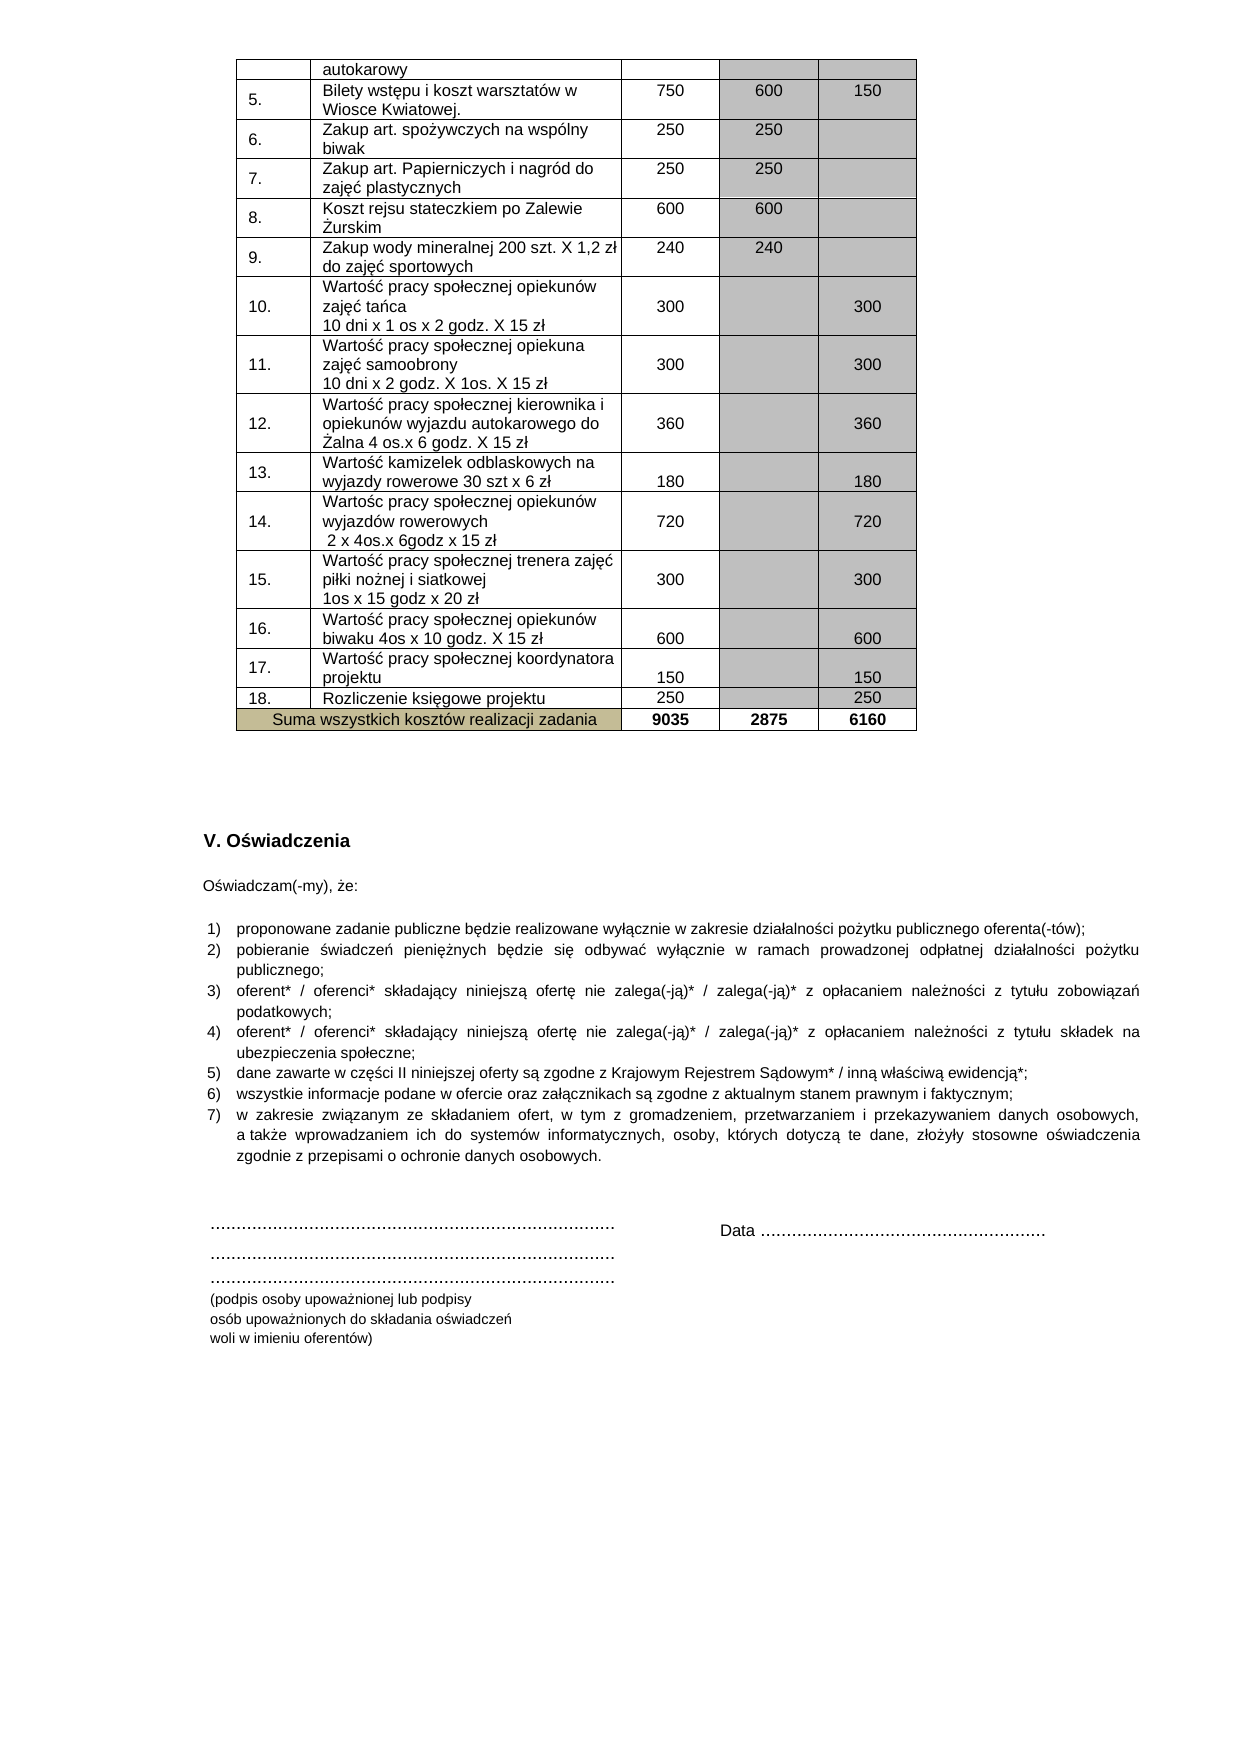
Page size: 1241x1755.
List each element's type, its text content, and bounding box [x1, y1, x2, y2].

table_cell .............................................................................. [210, 1236, 621, 1266]
table_cell Wartość pracy społecznej kierownika i opiekunów wyjazdu autokarowego do Żalna 4 os.x 6 godz. X 15 zł [311, 394, 621, 452]
table_cell 250 [622, 688, 719, 708]
table_cell [819, 60, 916, 79]
table_cell Suma wszystkich kosztów realizacji zadania [237, 709, 621, 730]
table_cell 600 [720, 80, 818, 119]
table_cell V. Oświadczenia Oświadczam(-my), że: 1) proponowane zadanie publiczne będzie realizowane wyłącznie w zakresie działalności pożytku publicznego oferenta(-tów); 2) pobieranie świadczeń pieniężnych będzie się odbywać wyłącznie w ramach prowadzonej odpłatnej działalności pożytku publicznego; 3) oferent* / oferenci* składający niniejszą ofertę nie zalega(-ją)* / zalega(-ją)* z opłacaniem należności z tytułu zobowiązań podatkowych; 4) oferent* / oferenci* składający niniejszą ofertę nie zalega(-ją)* / zalega(-ją)* z opłacaniem należności z tytułu składek na ubezpieczenia społeczne; 5) dane zawarte w części II niniejszej oferty są zgodne z Krajowym Rejestrem Sądowym* / inną właściwą ewidencją*; 6) wszystkie informacje podane w ofercie oraz załącznikach są zgodne z aktualnym stanem prawnym i faktycznym; 7) w zakresie związanym ze składaniem ofert, w tym z gromadzeniem, przetwarzaniem i przekazywaniem danych osobowych, a także wprowadzaniem ich do systemów informatycznych, osoby, których dotyczą te dane, złożyły stosowne oświadczenia zgodnie z przepisami o ochronie danych osobowych. [118, 895, 1141, 1168]
table_cell Wartość pracy społecznej opiekunów biwaku 4os x 10 godz. X 15 zł [311, 609, 621, 648]
table_cell 11. [237, 336, 310, 393]
table_cell .............................................................................. [210, 1266, 621, 1291]
table_cell [917, 59, 1141, 730]
table_cell 300 [819, 336, 916, 393]
table_cell [720, 336, 818, 393]
table_cell 180 [819, 453, 916, 491]
table_cell V. Oświadczenia Oświadczam(-my), że: 1) proponowane zadanie publiczne będzie realizowane wyłącznie w zakresie działalności pożytku publicznego oferenta(-tów); 2) pobieranie świadczeń pieniężnych będzie się odbywać wyłącznie w ramach prowadzonej odpłatnej działalności pożytku publicznego; 3) oferent* / oferenci* składający niniejszą ofertę nie zalega(-ją)* / zalega(-ją)* z opłacaniem należności z tytułu zobowiązań podatkowych; 4) oferent* / oferenci* składający niniejszą ofertę nie zalega(-ją)* / zalega(-ją)* z opłacaniem należności z tytułu składek na ubezpieczenia społeczne; 5) dane zawarte w części II niniejszej oferty są zgodne z Krajowym Rejestrem Sądowym* / inną właściwą ewidencją*; 6) wszystkie informacje podane w ofercie oraz załącznikach są zgodne z aktualnym stanem prawnym i faktycznym; 7) w zakresie związanym ze składaniem ofert, w tym z gromadzeniem, przetwarzaniem i przekazywaniem danych osobowych, a także wprowadzaniem ich do systemów informatycznych, osoby, których dotyczą te dane, złożyły stosowne oświadczenia zgodnie z przepisami o ochronie danych osobowych. [118, 730, 1141, 756]
table_cell [210, 1371, 621, 1417]
table_cell Rozliczenie księgowe projektu [311, 688, 621, 708]
table_cell Zakup art. Papierniczych i nagród do zajęć plastycznych [311, 159, 621, 197]
table_cell Data ....................................................... [710, 1168, 1141, 1219]
table_cell 150 [819, 649, 916, 687]
table_cell [621, 1168, 710, 1436]
table_cell 180 [622, 453, 719, 491]
table_cell Zakup art. spożywczych na wspólny biwak [311, 120, 621, 158]
table_cell 5. [237, 80, 310, 119]
table_cell 17. [237, 649, 310, 687]
table_cell 2875 [720, 709, 818, 730]
table_cell 250 [622, 159, 719, 197]
table_cell [720, 60, 818, 79]
table_cell 13. [237, 453, 310, 491]
table_cell 600 [622, 609, 719, 648]
table_cell 300 [622, 277, 719, 335]
table_cell [819, 238, 916, 276]
table_cell Bilety wstępu i koszt warsztatów w Wiosce Kwiatowej. [311, 80, 621, 119]
table_cell 18. [237, 688, 310, 708]
table_cell 250 [622, 120, 719, 158]
table_cell [118, 1168, 210, 1417]
table_cell 9. [237, 238, 310, 276]
table_cell Koszt rejsu stateczkiem po Zalewie Żurskim [311, 199, 621, 237]
table_cell 15. [237, 551, 310, 608]
table_cell 240 [720, 238, 818, 276]
table_cell Wartośc pracy społecznej opiekunów wyjazdów rowerowych 2 x 4os.x 6godz x 15 zł [311, 492, 621, 550]
table_cell [710, 1291, 1141, 1412]
table_cell 600 [720, 199, 818, 237]
table_cell (podpis osoby upoważnionej lub podpisy osób upoważnionych do składania oświadczeń woli w imieniu oferentów) [210, 1291, 621, 1371]
table_cell 720 [819, 492, 916, 550]
table_cell [237, 60, 310, 79]
table_cell 300 [819, 551, 916, 608]
table_cell 6. [237, 120, 310, 158]
table_cell [720, 277, 818, 335]
table_cell [720, 649, 818, 687]
table_cell [622, 60, 719, 79]
table_cell 600 [819, 609, 916, 648]
table_cell [819, 159, 916, 197]
table_cell 250 [819, 688, 916, 708]
table_cell Wartość pracy społecznej opiekuna zajęć samoobrony 10 dni x 2 godz. X 1os. X 15 zł [311, 336, 621, 393]
table_cell 360 [819, 394, 916, 452]
table_cell Zakup wody mineralnej 200 szt. X 1,2 zł do zajęć sportowych [311, 238, 621, 276]
table_cell 750 [622, 80, 719, 119]
table_cell [819, 199, 916, 237]
table_cell [720, 394, 818, 452]
table_cell [118, 59, 236, 730]
table_cell Wartość kamizelek odblaskowych na wyjazdy rowerowe 30 szt x 6 zł [311, 453, 621, 491]
table_cell autokarowy [311, 60, 621, 79]
table_cell [720, 609, 818, 648]
table_cell 7. [237, 159, 310, 197]
table_cell Wartość pracy społecznej trenera zajęć piłki nożnej i siatkowej 1os x 15 godz x 20 zł [311, 551, 621, 608]
table_cell [720, 551, 818, 608]
table_cell 250 [720, 120, 818, 158]
table_cell 600 [622, 199, 719, 237]
table_cell [720, 453, 818, 491]
table_cell 150 [819, 80, 916, 119]
table_cell 8. [237, 199, 310, 237]
table_cell 12. [237, 394, 310, 452]
table_cell 250 [720, 159, 818, 197]
table_cell 14. [237, 492, 310, 550]
table_cell 9035 [622, 709, 719, 730]
table_cell Data ....................................................... [710, 1240, 1141, 1291]
table_cell 720 [622, 492, 719, 550]
table_cell 360 [622, 394, 719, 452]
table_cell 240 [622, 238, 719, 276]
table_cell 10. [237, 277, 310, 335]
table_cell [720, 688, 818, 708]
table_cell 300 [622, 336, 719, 393]
table_cell [720, 492, 818, 550]
table_cell 16. [237, 609, 310, 648]
table_cell 300 [819, 277, 916, 335]
table_cell [819, 120, 916, 158]
table_cell Wartość pracy społecznej opiekunów zajęć tańca 10 dni x 1 os x 2 godz. X 15 zł [311, 277, 621, 335]
table_cell 300 [622, 551, 719, 608]
table_cell Wartość pracy społecznej koordynatora projektu [311, 649, 621, 687]
table_cell .............................................................................. [210, 1168, 621, 1236]
table_cell 6160 [819, 709, 916, 730]
table_cell 150 [622, 649, 719, 687]
